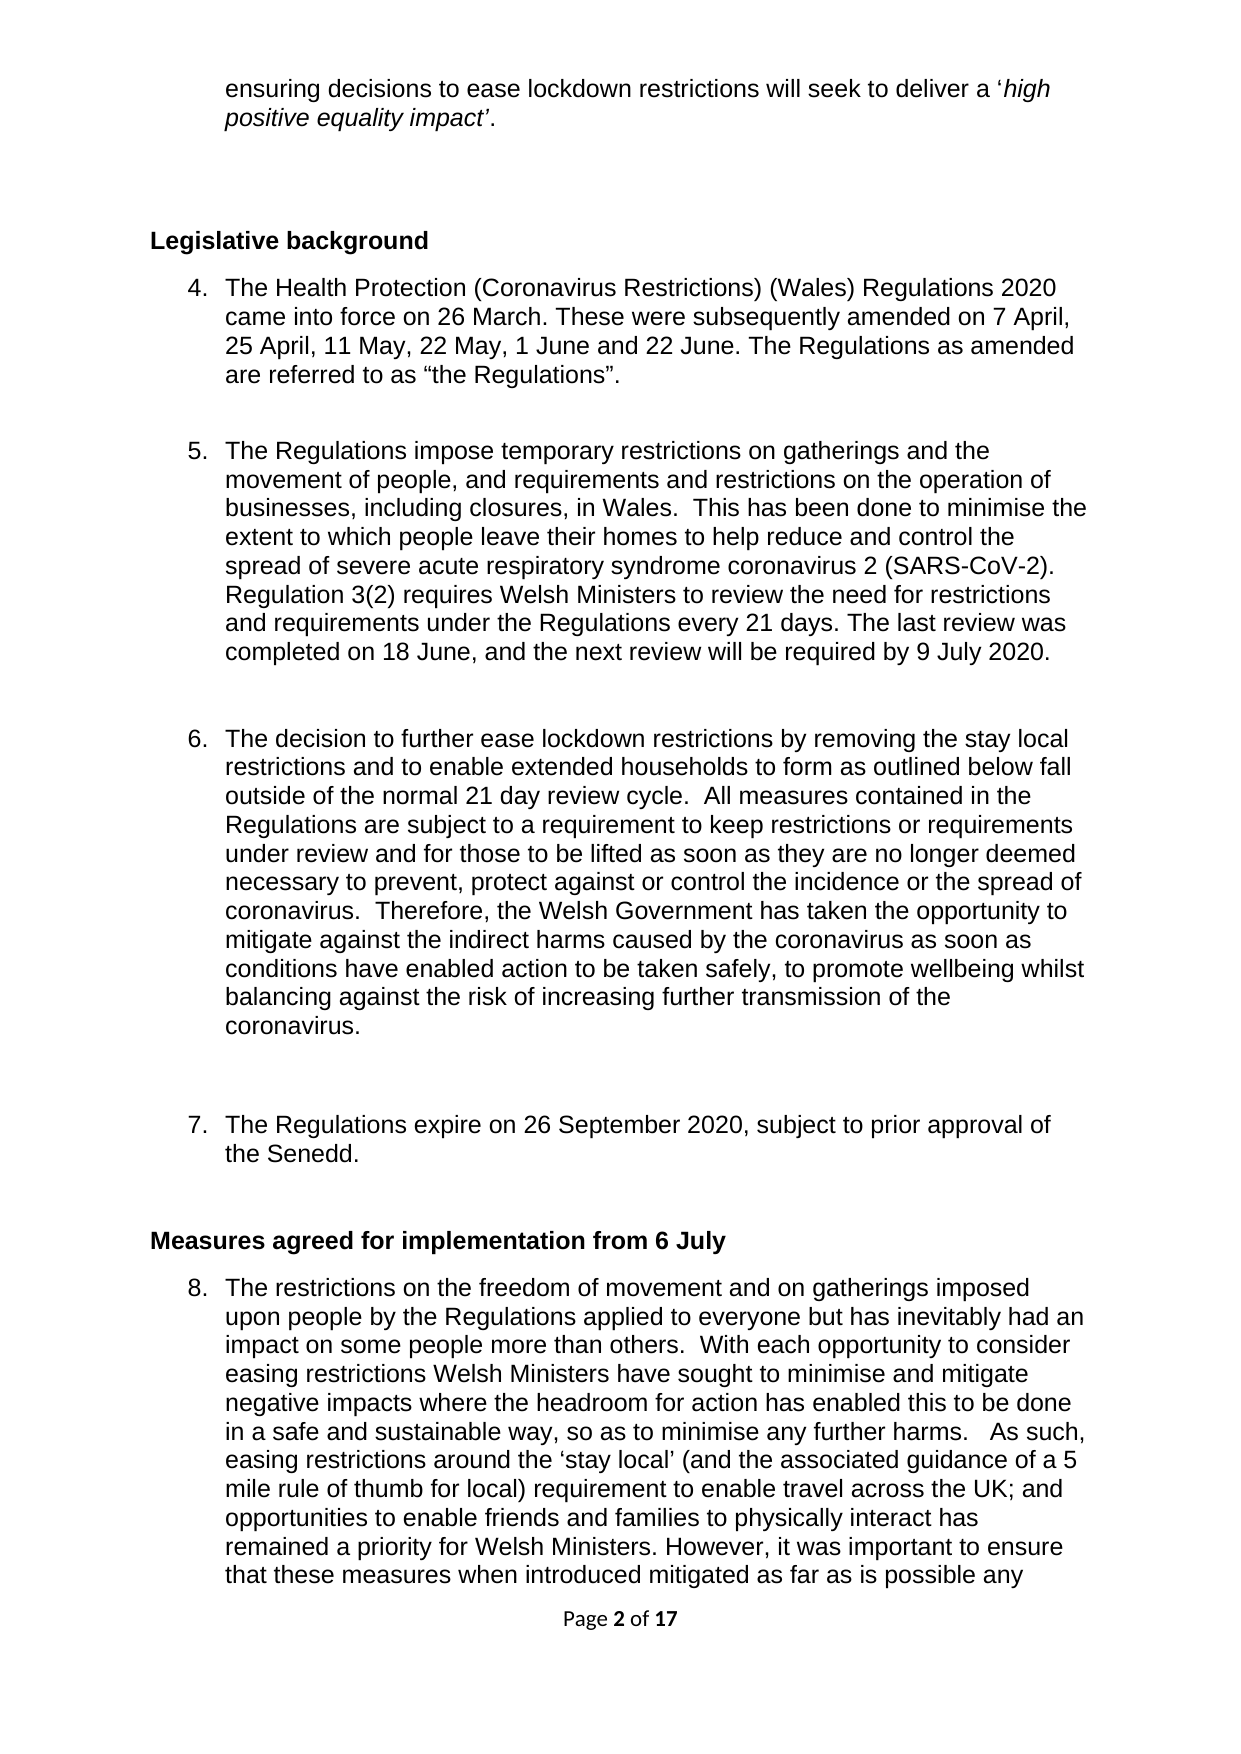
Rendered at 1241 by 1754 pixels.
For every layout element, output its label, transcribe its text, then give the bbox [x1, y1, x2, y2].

list ensuring decisions to ease lockdown restrictions will seek to deliver a ‘high positive equality impact’. [187, 74, 1090, 131]
list The restrictions on the freedom of movement and on gatherings imposed upon people by the Regulations applied to everyone but has inevitably had an impact on some people more than others. With each opportunity to consider easing restrictions Welsh Ministers have sought to minimise and mitigate negative impacts where the headroom for action has enabled this to be done in a safe and sustainable way, so as to minimise any further harms. As such, easing restrictions around the ‘stay local’ (and the associated guidance of a 5 mile rule of thumb for local) requirement to enable travel across the UK; and opportunities to enable friends and families to physically interact has remained a priority for Welsh Ministers. However, it was important to ensure that these measures when introduced mitigated as far as is possible any [187, 1273, 1090, 1589]
text Legislative background [150, 226, 1090, 255]
list The Regulations impose temporary restrictions on gatherings and the movement of people, and requirements and restrictions on the operation of businesses, including closures, in Wales. This has been done to minimise the extent to which people leave their homes to help reduce and control the spread of severe acute respiratory syndrome coronavirus 2 (SARS-CoV-2). Regulation 3(2) requires Welsh Ministers to review the need for restrictions and requirements under the Regulations every 21 days. The last review was completed on 18 June, and the next review will be required by 9 July 2020. [187, 436, 1090, 666]
text Measures agreed for implementation from 6 July [150, 1226, 1090, 1254]
list The decision to further ease lockdown restrictions by removing the stay local restrictions and to enable extended households to form as outlined below fall outside of the normal 21 day review cycle. All measures contained in the Regulations are subject to a requirement to keep restrictions or requirements under review and for those to be lifted as soon as they are no longer deemed necessary to prevent, protect against or control the incidence or the spread of coronavirus. Therefore, the Welsh Government has taken the opportunity to mitigate against the indirect harms caused by the coronavirus as soon as conditions have enabled action to be taken safely, to promote wellbeing whilst balancing against the risk of increasing further transmission of the coronavirus. [187, 724, 1090, 1040]
list The Regulations expire on 26 September 2020, subject to prior approval of the Senedd. [187, 1110, 1090, 1168]
list The Health Protection (Coronavirus Restrictions) (Wales) Regulations 2020 came into force on 26 March. These were subsequently amended on 7 April, 25 April, 11 May, 22 May, 1 June and 22 June. The Regulations as amended are referred to as “the Regulations”. [187, 273, 1090, 388]
